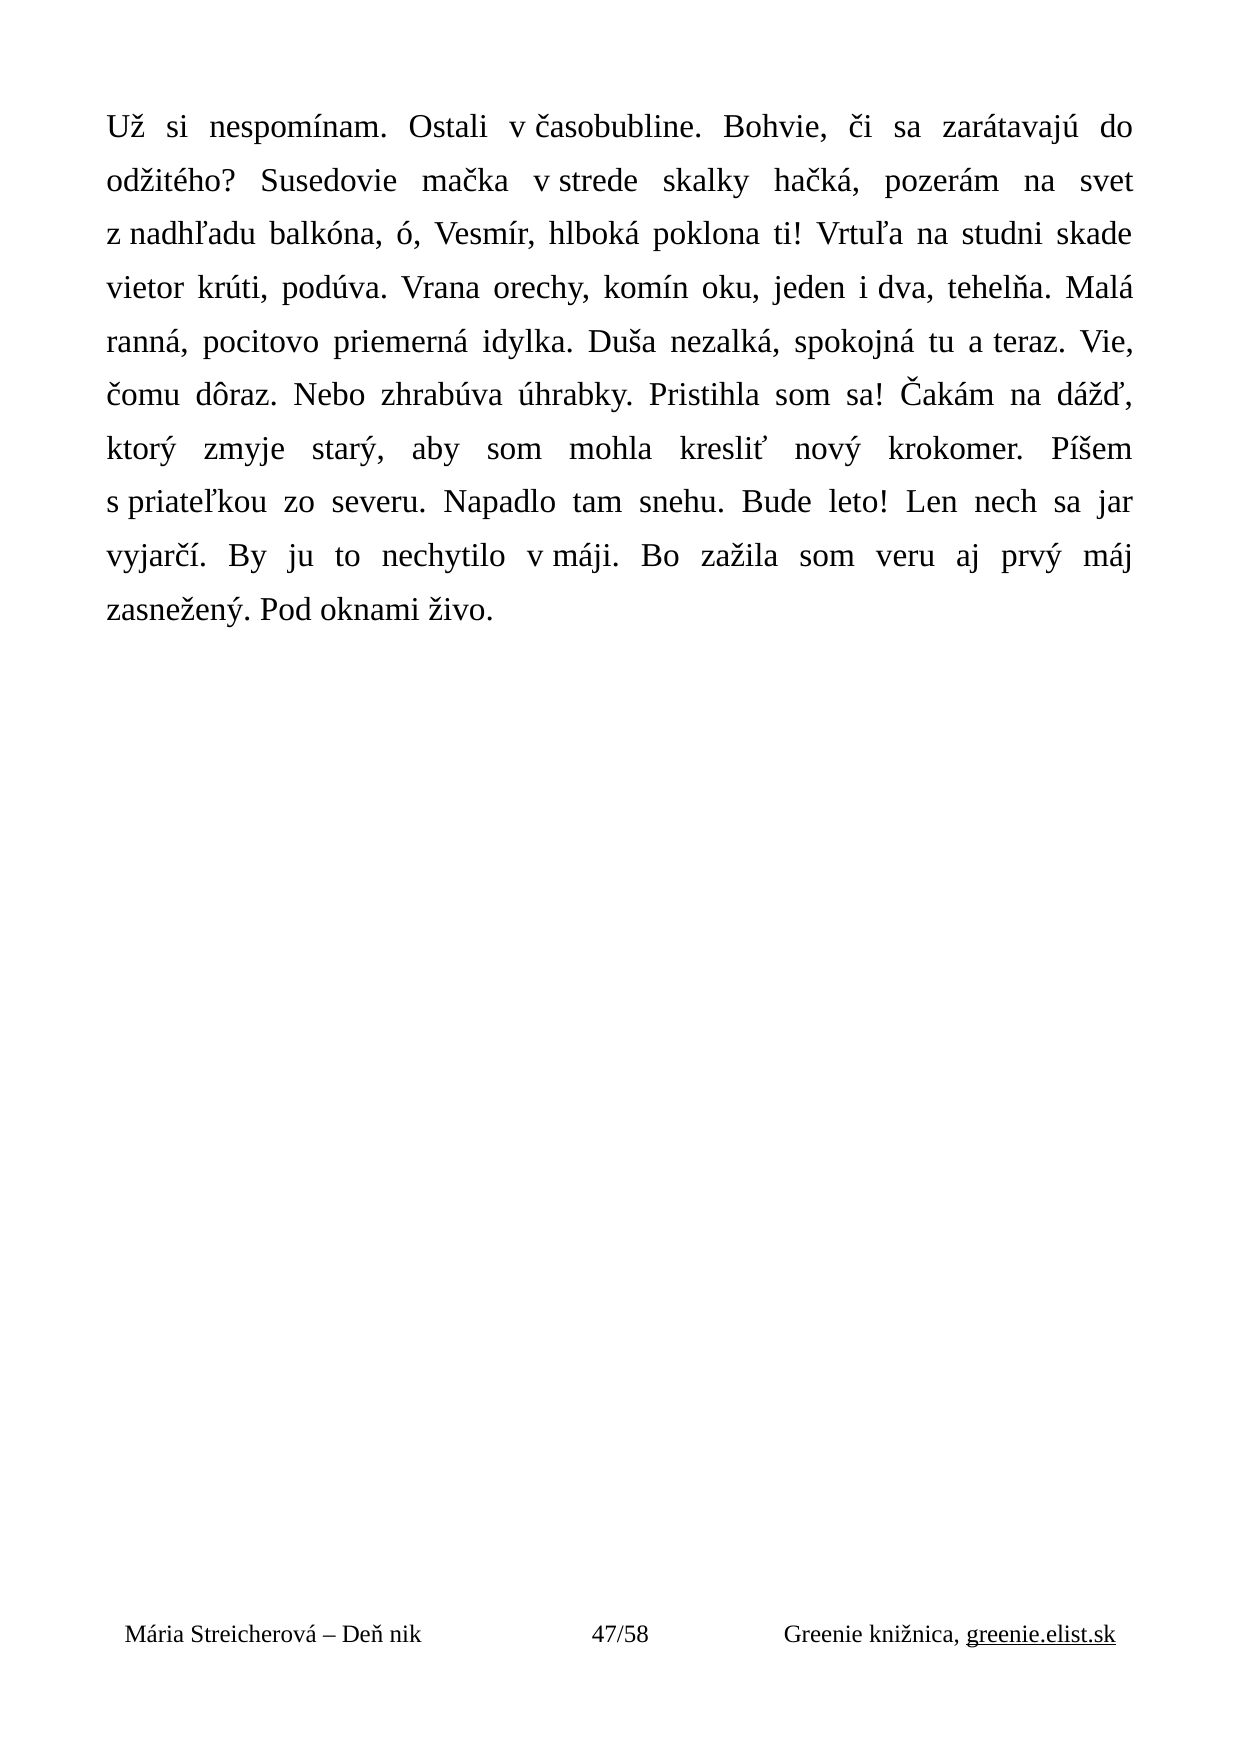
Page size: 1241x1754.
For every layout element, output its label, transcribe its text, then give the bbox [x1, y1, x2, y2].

text Už si nespomínam. Ostali v časobubline. Bohvie, či sa zarátavajú do odžitého? Susedovie mačka v strede skalky hačká, pozerám na svet z nadhľadu balkóna, ó, Vesmír, hlboká poklona ti! Vrtuľa na studni skade vietor krúti, podúva. Vrana orechy, komín oku, jeden i dva, tehelňa. Malá ranná, pocitovo priemerná idylka. Duša nezalká, spokojná tu a teraz. Vie, čomu dôraz. Nebo zhrabúva úhrabky. Pristihla som sa! Čakám na dážď, ktorý zmyje starý, aby som mohla kresliť nový krokomer. Píšem s priateľkou zo severu. Napadlo tam snehu. Bude leto! Len nech sa jar vyjarčí. By ju to nechytilo v máji. Bo zažila som veru aj prvý máj zasnežený. Pod oknami živo. [106, 106, 1134, 627]
